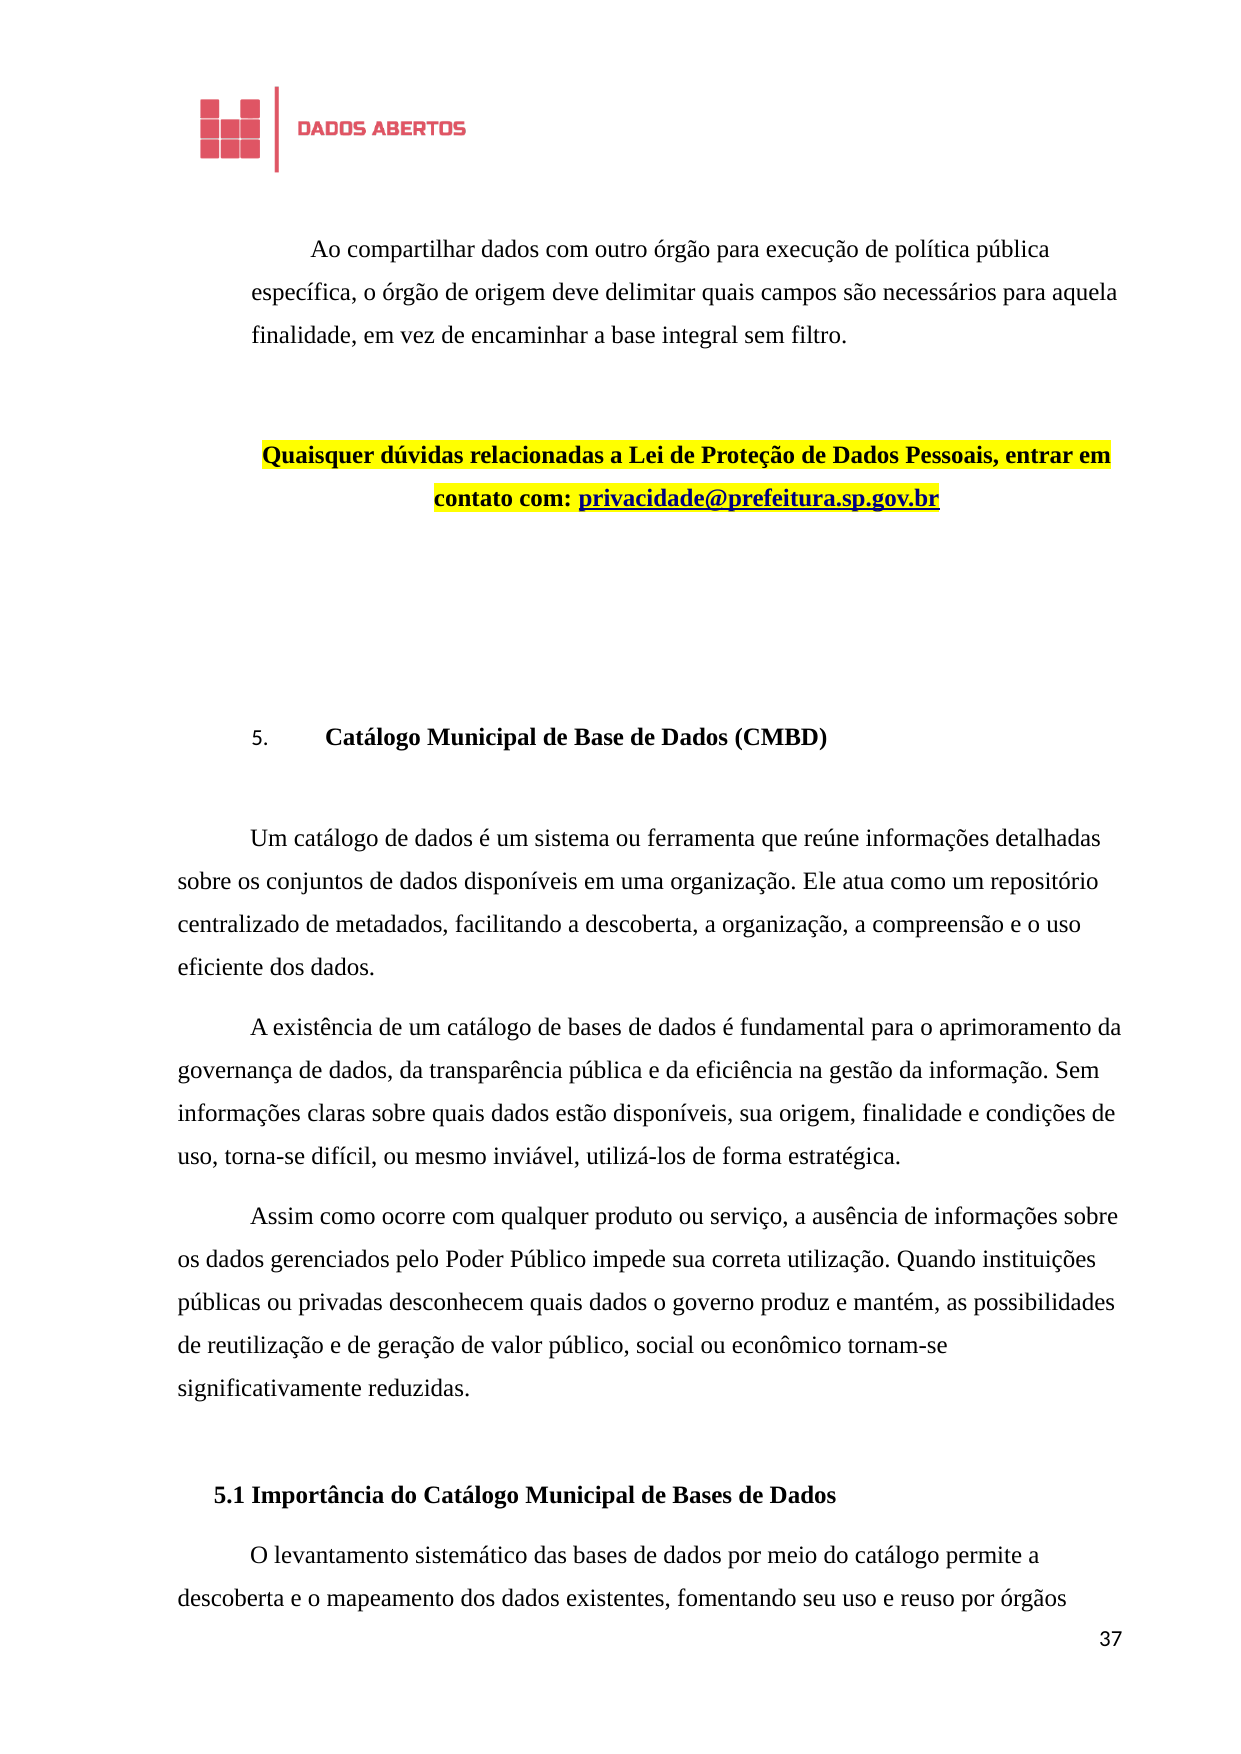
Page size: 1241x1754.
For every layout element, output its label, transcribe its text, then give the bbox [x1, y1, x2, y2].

list Um catálogo de dados é um sistema ou ferramenta que reúne informações detalhadas sobre os conjuntos de dados disponíveis em uma organização. Ele atua como um repositório centralizado de metadados, facilitando a descoberta, a organização, a compreensão e o uso eficiente dos dados. [177, 823, 1122, 981]
list Assim como ocorre com qualquer produto ou serviço, a ausência de informações sobre os dados gerenciados pelo Poder Público impede sua correta utilização. Quando instituições públicas ou privadas desconhecem quais dados o governo produz e mantém, as possibilidades de reutilização e de geração de valor público, social ou econômico tornam-se significativamente reduzidas. [177, 1201, 1122, 1402]
text Ao compartilhar dados com outro órgão para execução de política pública específica, o órgão de origem deve delimitar quais campos são necessários para aquela finalidade, em vez de encaminhar a base integral sem filtro. [251, 234, 1122, 349]
list Importância do Catálogo Municipal de Bases de Dados [177, 1480, 1122, 1509]
text Quaisquer dúvidas relacionadas a Lei de Proteção de Dados Pessoais, entrar em contato com: privacidade@prefeitura.sp.gov.br [251, 440, 1122, 512]
list A existência de um catálogo de bases de dados é fundamental para o aprimoramento da governança de dados, da transparência pública e da eficiência na gestão da informação. Sem informações claras sobre quais dados estão disponíveis, sua origem, finalidade e condições de uso, torna-se difícil, ou mesmo inviável, utilizá-los de forma estratégica. [177, 1012, 1122, 1170]
list Catálogo Municipal de Base de Dados (CMBD) [251, 722, 1122, 752]
list O levantamento sistemático das bases de dados por meio do catálogo permite a descoberta e o mapeamento dos dados existentes, fomentando seu uso e reuso por órgãos [177, 1540, 1122, 1612]
